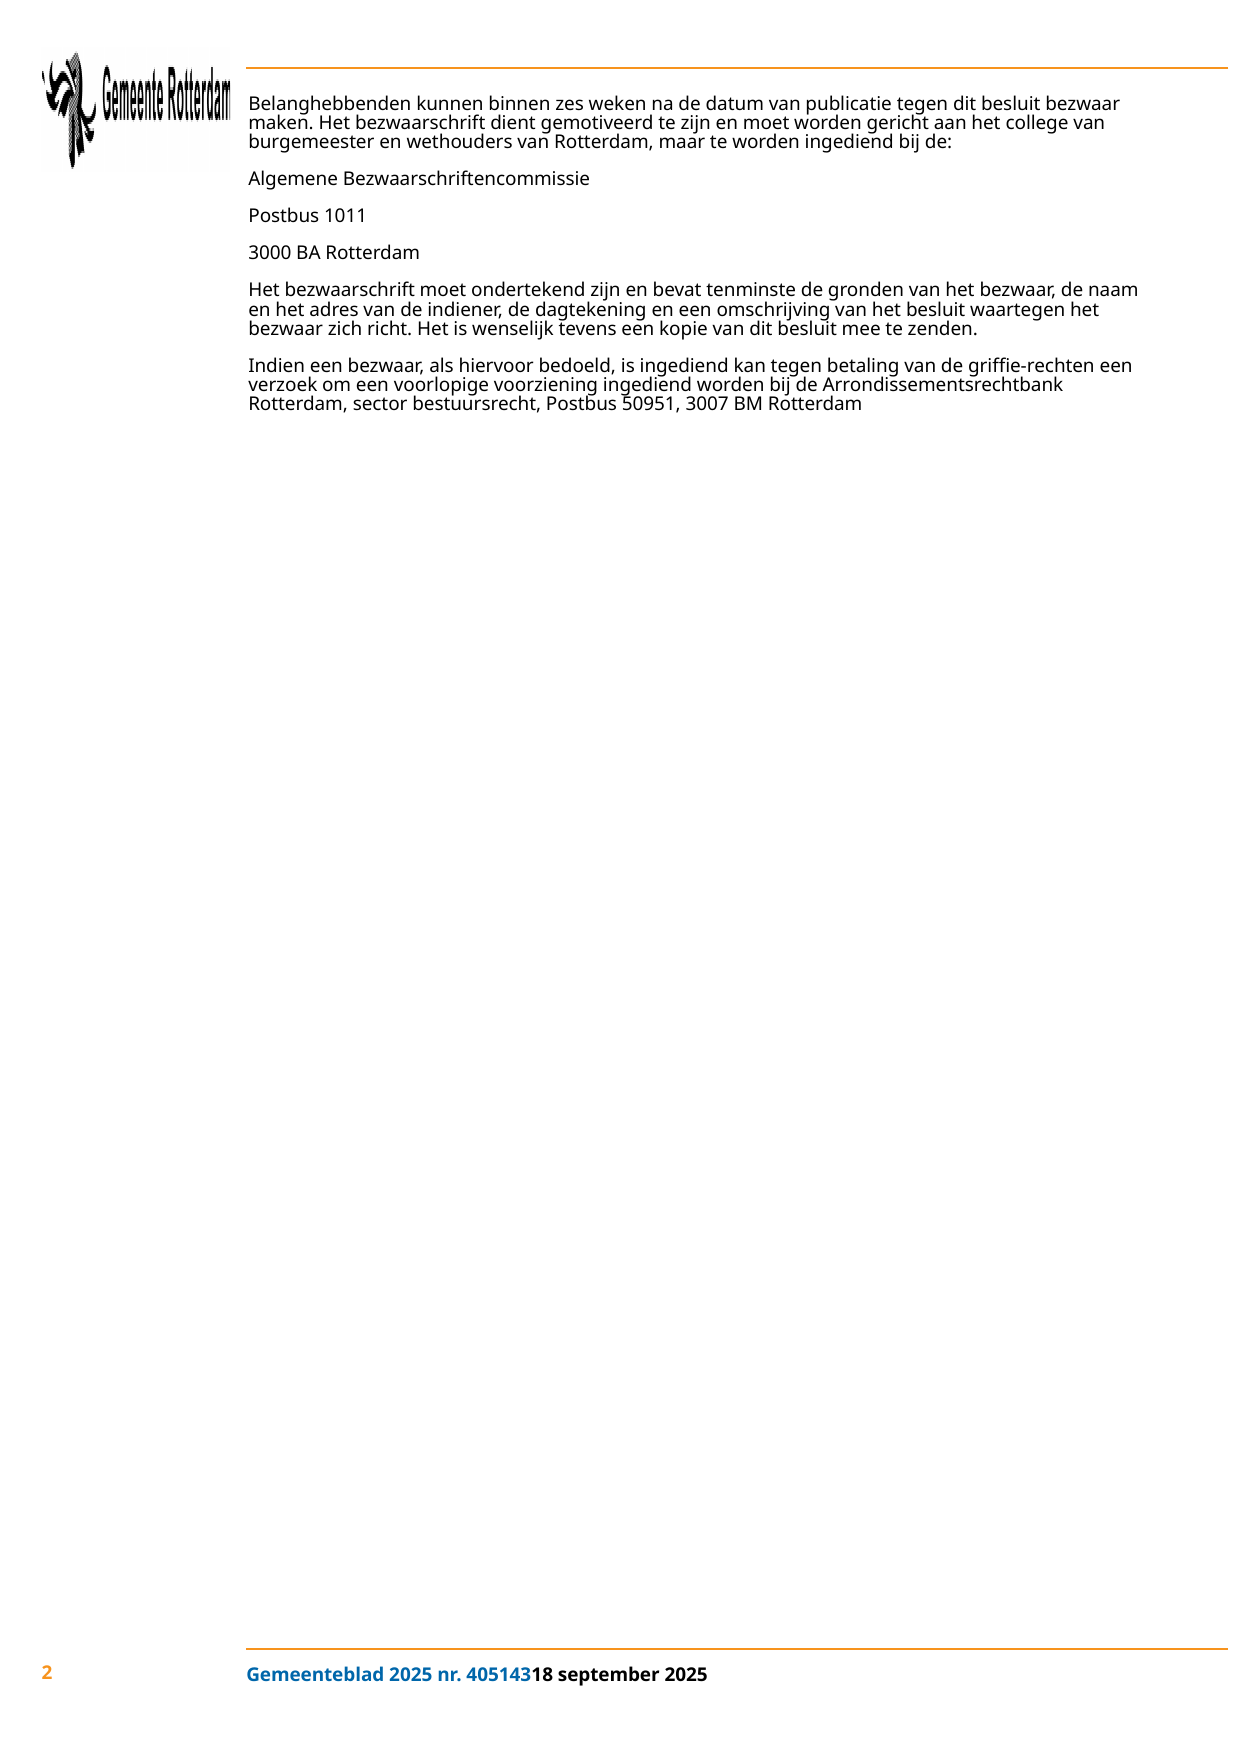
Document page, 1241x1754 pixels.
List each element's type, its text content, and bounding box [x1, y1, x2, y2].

text 3000 BA Rotterdam [248, 244, 1152, 264]
text Indien een bezwaar, als hiervoor bedoeld, is ingediend kan tegen betaling van de griffie-rechten een verzoek om een voorlopige voorziening ingediend worden bij de Arrondissementsrechtbank Rotterdam, sector bestuursrecht, Postbus 50951, 3007 BM Rotterdam [248, 357, 1152, 415]
picture [41, 47, 231, 172]
text Postbus 1011 [248, 207, 1152, 227]
text Het bezwaarschrift moet ondertekend zijn en bevat tenminste de gronden van het bezwaar, de naam en het adres van de indiener, de dagtekening en een omschrijving van het besluit waartegen het bezwaar zich richt. Het is wenselijk tevens een kopie van dit besluit mee te zenden. [248, 281, 1152, 339]
text Algemene Bezwaarschriftencommissie [248, 170, 1152, 190]
text Belanghebbenden kunnen binnen zes weken na de datum van publicatie tegen dit besluit bezwaar maken. Het bezwaarschrift dient gemotiveerd te zijn en moet worden gericht aan het college van burgemeester en wethouders van Rotterdam, maar te worden ingediend bij de: [248, 95, 1152, 153]
